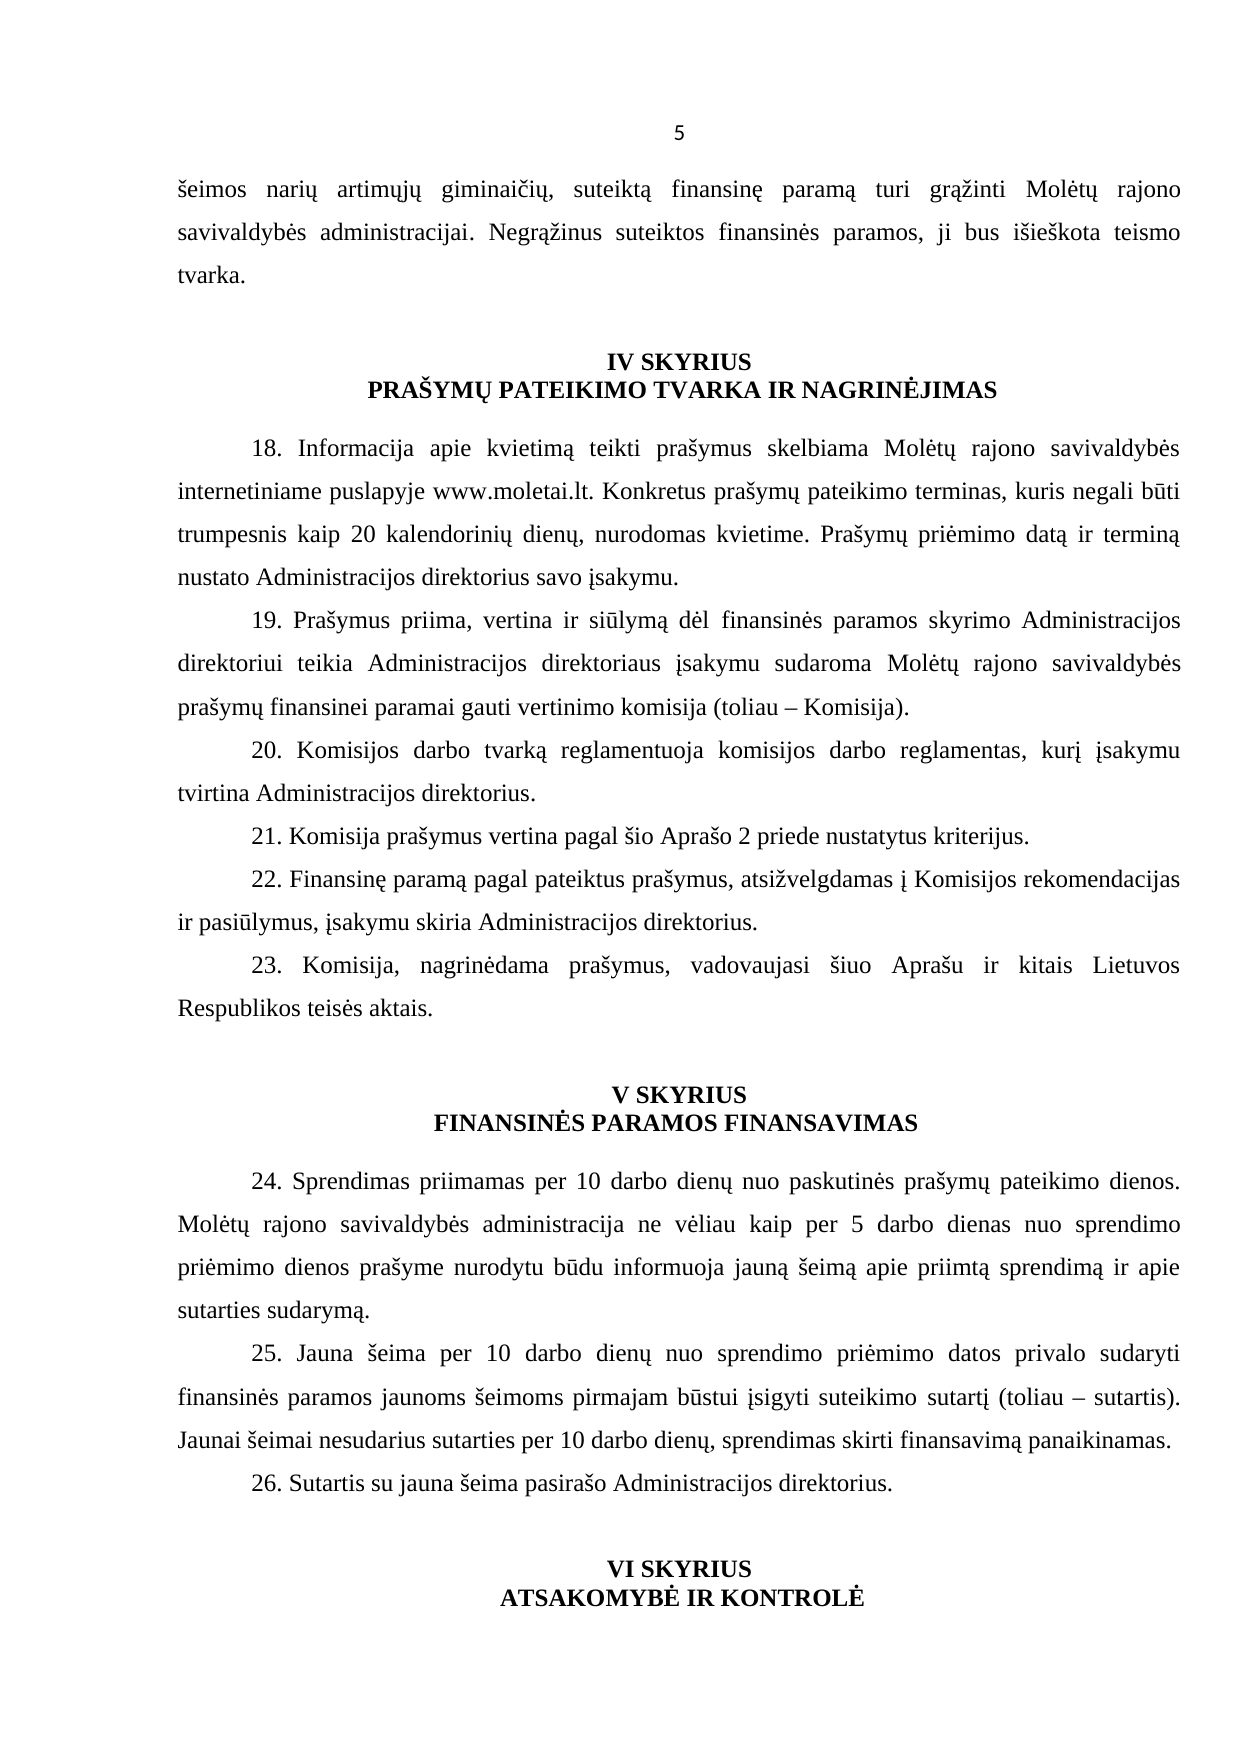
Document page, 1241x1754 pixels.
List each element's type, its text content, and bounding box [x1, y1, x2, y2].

text 26. Sutartis su jauna šeima pasirašo Administracijos direktorius. [177, 1468, 1181, 1497]
text IV SKYRIUS [177, 347, 1181, 375]
text V SKYRIUS [177, 1080, 1181, 1108]
text 20. Komisijos darbo tvarką reglamentuoja komisijos darbo reglamentas, kurį įsakymu tvirtina Administracijos direktorius. [177, 735, 1181, 807]
text 24. Sprendimas priimamas per 10 darbo dienų nuo paskutinės prašymų pateikimo dienos. Molėtų rajono savivaldybės administracija ne vėliau kaip per 5 darbo dienas nuo sprendimo priėmimo dienos prašyme nurodytu būdu informuoja jauną šeimą apie priimtą sprendimą ir apie sutarties sudarymą. [177, 1166, 1181, 1324]
text FINANSINĖS PARAMOS FINANSAVIMAS [177, 1108, 1181, 1137]
text 22. Finansinę paramą pagal pateiktus prašymus, atsižvelgdamas į Komisijos rekomendacijas ir pasiūlymus, įsakymu skiria Administracijos direktorius. [177, 864, 1181, 936]
text 23. Komisija, nagrinėdama prašymus, vadovaujasi šiuo Aprašu ir kitais Lietuvos Respublikos teisės aktais. [177, 950, 1181, 1022]
text ATSAKOMYBĖ IR KONTROLĖ [177, 1583, 1181, 1612]
text 18. Informacija apie kvietimą teikti prašymus skelbiama Molėtų rajono savivaldybės internetiniame puslapyje www.moletai.lt. Konkretus prašymų pateikimo terminas, kuris negali būti trumpesnis kaip 20 kalendorinių dienų, nurodomas kvietime. Prašymų priėmimo datą ir terminą nustato Administracijos direktorius savo įsakymu. [177, 433, 1181, 591]
text PRAŠYMŲ PATEIKIMO TVARKA IR NAGRINĖJIMAS [177, 375, 1181, 404]
text 19. Prašymus priima, vertina ir siūlymą dėl finansinės paramos skyrimo Administracijos direktoriui teikia Administracijos direktoriaus įsakymu sudaroma Molėtų rajono savivaldybės prašymų finansinei paramai gauti vertinimo komisija (toliau – Komisija). [177, 605, 1181, 720]
text VI SKYRIUS [177, 1554, 1181, 1583]
text 21. Komisija prašymus vertina pagal šio Aprašo 2 priede nustatytus kriterijus. [177, 821, 1181, 850]
text 25. Jauna šeima per 10 darbo dienų nuo sprendimo priėmimo datos privalo sudaryti finansinės paramos jaunoms šeimoms pirmajam būstui įsigyti suteikimo sutartį (toliau – sutartis). Jaunai šeimai nesudarius sutarties per 10 darbo dienų, sprendimas skirti finansavimą panaikinamas. [177, 1338, 1181, 1453]
text šeimos narių artimųjų giminaičių, suteiktą finansinę paramą turi grąžinti Molėtų rajono savivaldybės administracijai. Negrąžinus suteiktos finansinės paramos, ji bus išieškota teismo tvarka. [177, 174, 1181, 289]
